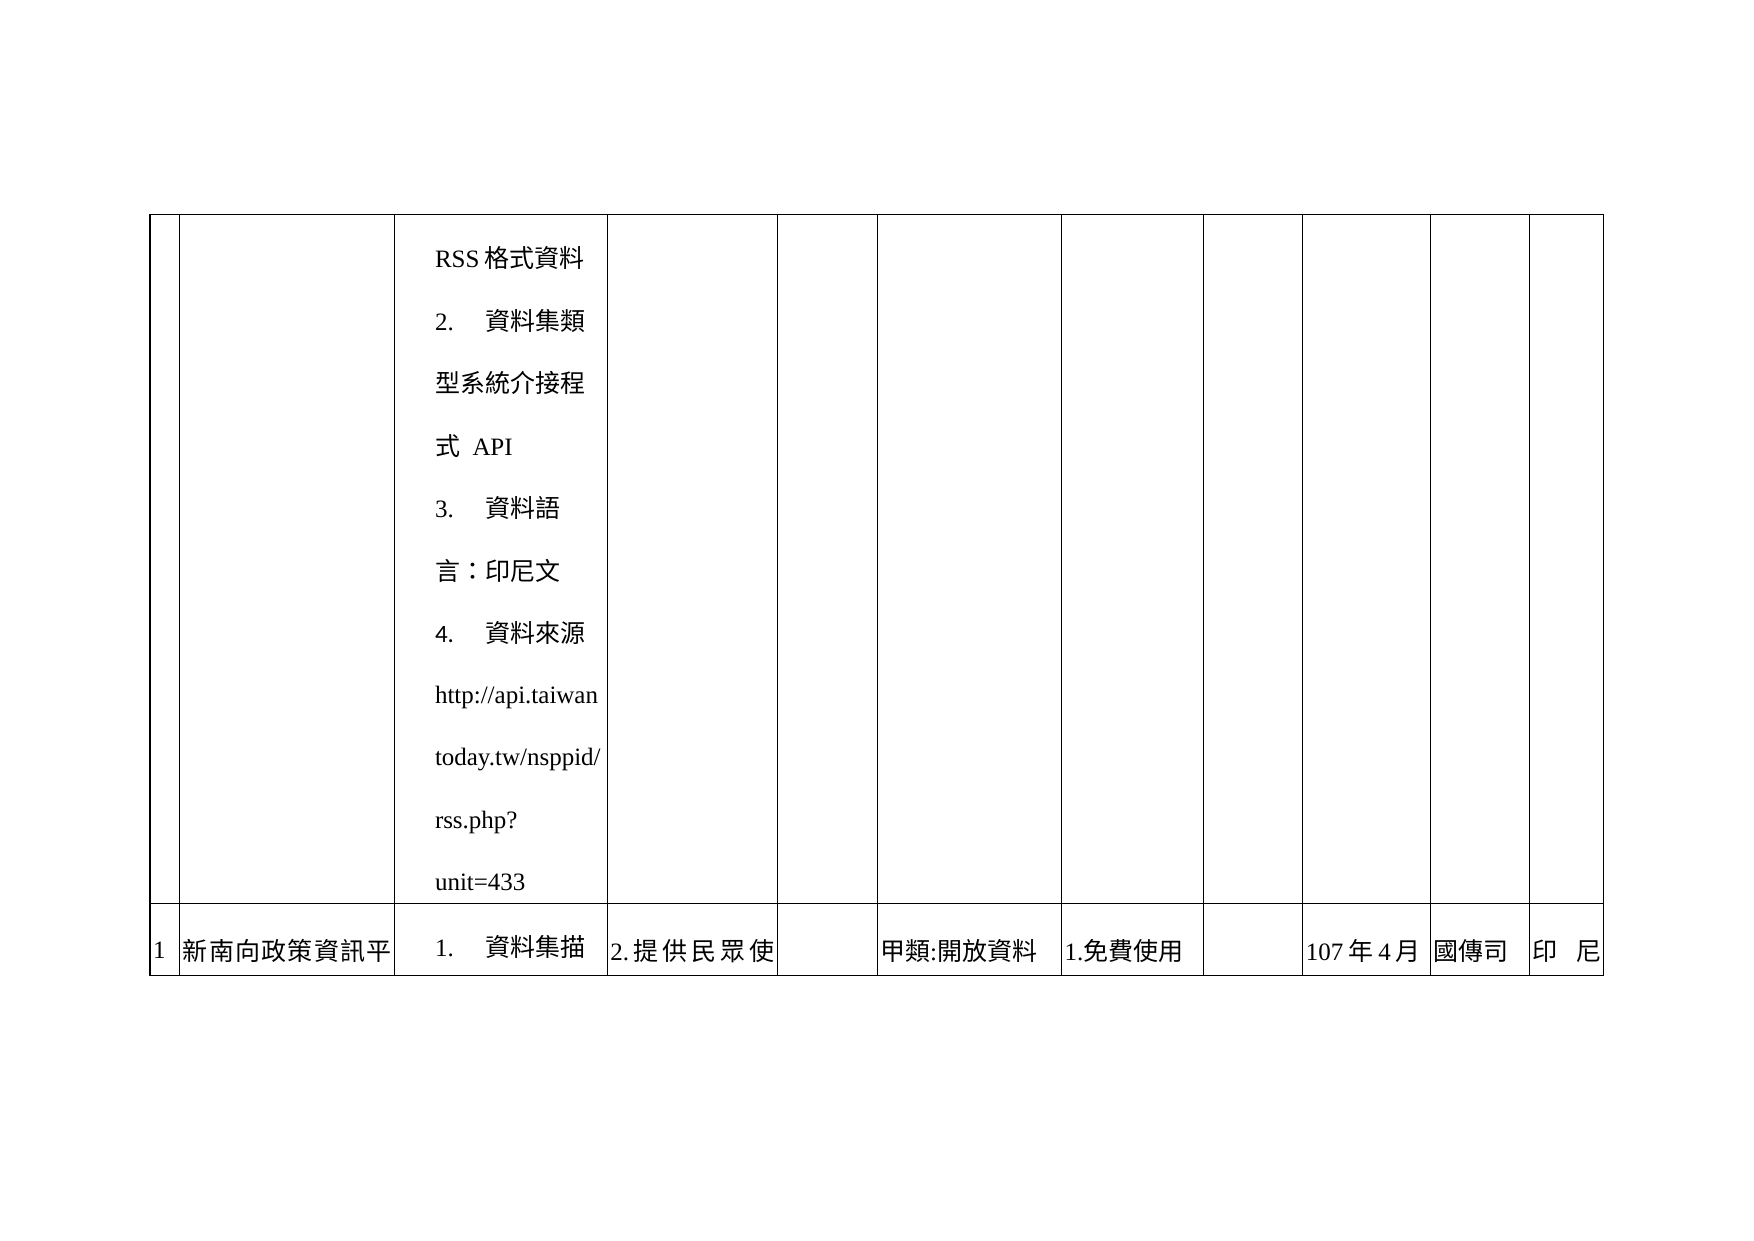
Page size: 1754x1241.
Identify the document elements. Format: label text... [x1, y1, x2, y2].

table_cell 2.提供民眾使 [608, 904, 777, 975]
table_cell 印尼 [1530, 904, 1603, 975]
table_cell [180, 215, 394, 902]
table_cell [878, 215, 1061, 902]
table_cell 1.免費使用 [1062, 904, 1203, 975]
table_cell 資料集描述利用API的方式提供取得RSS格式資料 資料集類型系統介接程式 API 資料語言：印尼文 資料來源 http://api.taiwantoday.tw/nsppid/rss.php?unit=433 [395, 215, 607, 902]
table_cell 新南向政策資訊平 [180, 904, 394, 975]
table_cell [1431, 215, 1529, 902]
table_cell [151, 215, 179, 902]
table_cell [778, 904, 877, 975]
table_cell [1204, 215, 1302, 902]
table_cell 1 [151, 904, 179, 975]
table_cell [1204, 904, 1302, 975]
table_cell [778, 215, 877, 902]
table_cell [1530, 215, 1603, 902]
table_cell 資料集描述利用API的方式提供取得RSS格式資料 資料集類型系統介接程式 API 資料語言：印尼文 資料來源 http://api.taiwantoday.tw/nsppid/rss.php?unit=434 [395, 904, 607, 975]
table_cell [1303, 215, 1430, 902]
table_cell 國傳司 [1431, 904, 1529, 975]
table_cell 甲類:開放資料 [878, 904, 1061, 975]
table_cell [1062, 215, 1203, 902]
table_cell 107年4月 [1303, 904, 1430, 975]
table_cell [608, 215, 777, 902]
